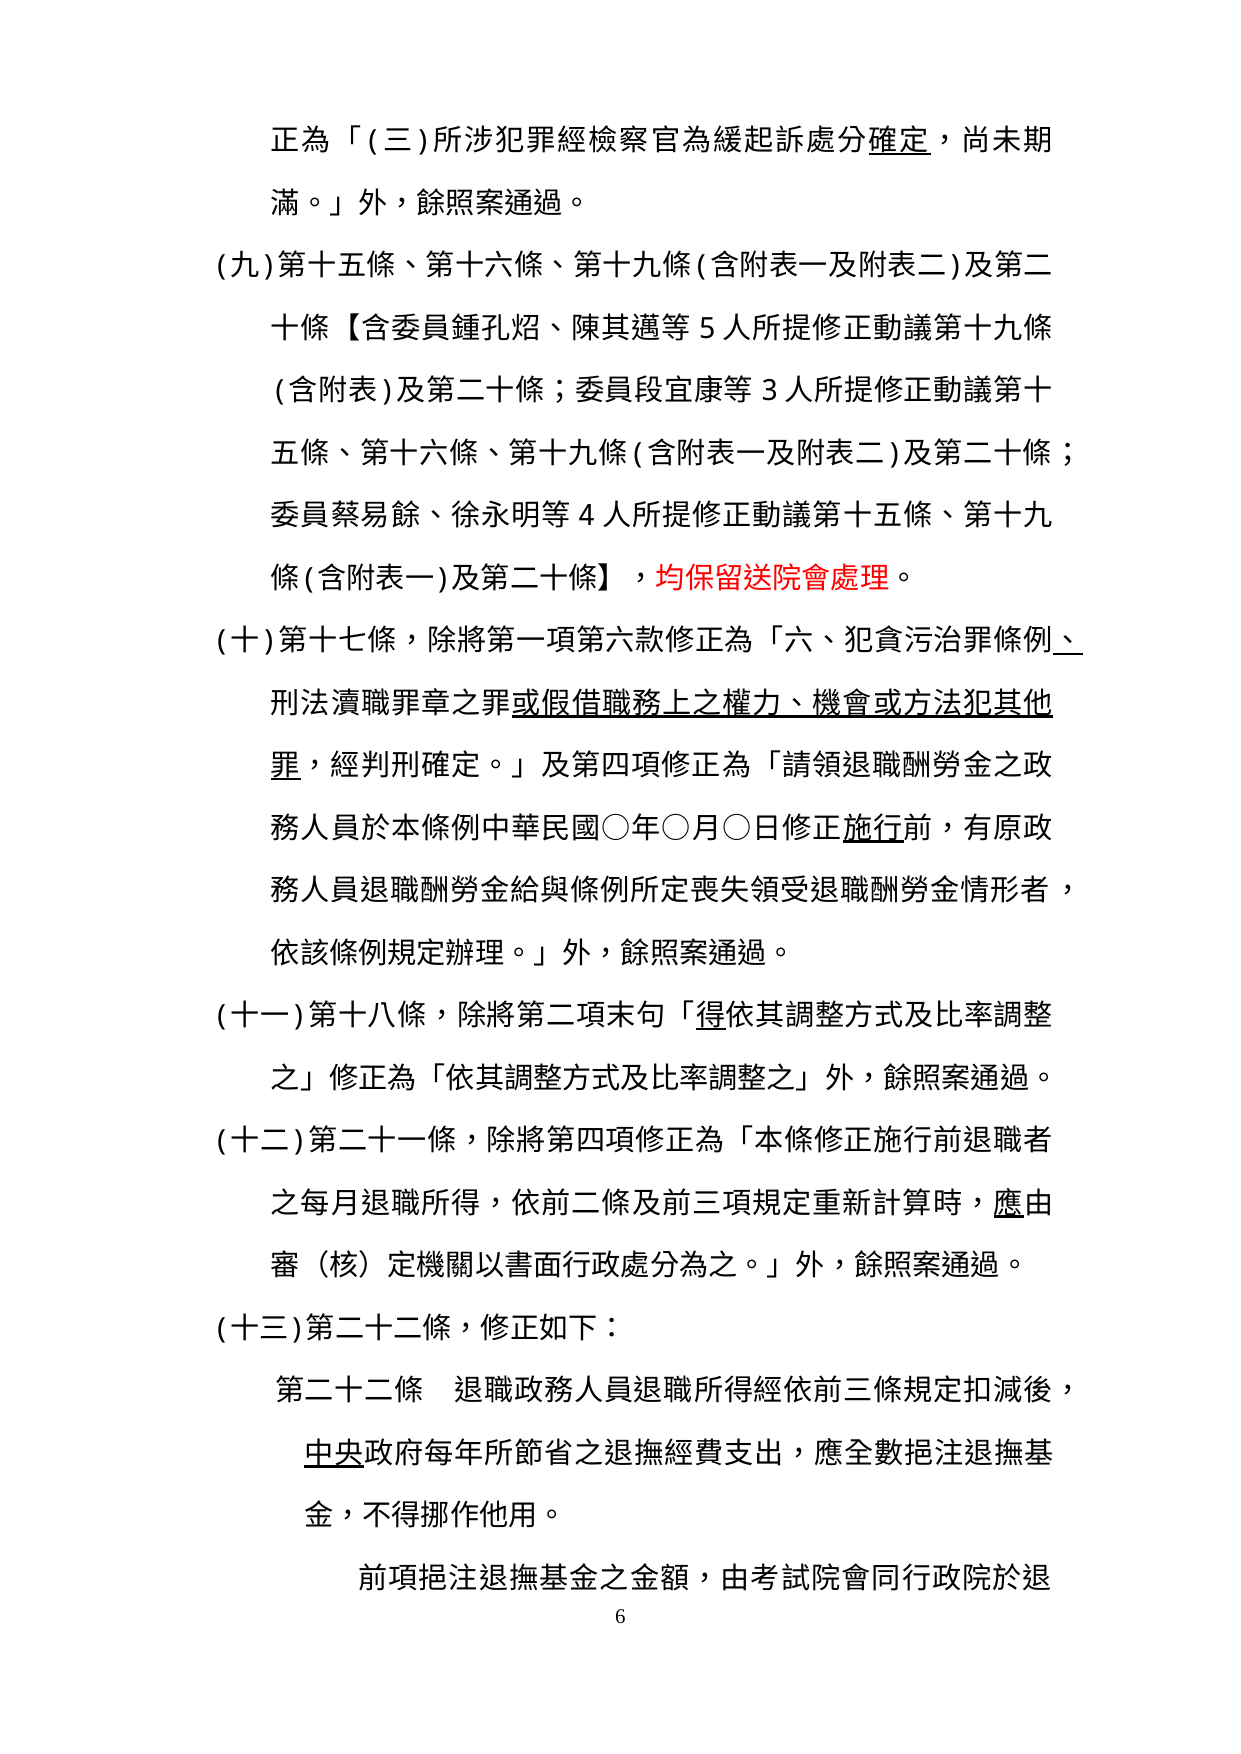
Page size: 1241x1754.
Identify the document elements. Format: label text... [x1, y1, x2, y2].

text (十三)第二十二條，修正如下： [212, 1284, 1053, 1346]
text (九)第十五條、第十六條、第十九條(含附表一及附表二)及第二十條【含委員鍾孔炤、陳其邁等5人所提修正動議第十九條(含附表)及第二十條；委員段宜康等3人所提修正動議第十五條、第十六條、第十九條(含附表一及附表二)及第二十條；委員蔡易餘、徐永明等4人所提修正動議第十五條、第十九條(含附表一)及第二十條】，均保留送院會處理。 [212, 221, 1053, 596]
text (十)第十七條，除將第一項第六款修正為「六、犯貪污治罪條例、刑法瀆職罪章之罪或假借職務上之權力、機會或方法犯其他罪，經判刑確定。」及第四項修正為「請領退職酬勞金之政務人員於本條例中華民國○年○月○日修正施行前，有原政務人員退職酬勞金給與條例所定喪失領受退職酬勞金情形者，依該條例規定辦理。」外，餘照案通過。 [212, 596, 1053, 971]
text (十二)第二十一條，除將第四項修正為「本條修正施行前退職者之每月退職所得，依前二條及前三項規定重新計算時，應由審（核）定機關以書面行政處分為之。」外，餘照案通過。 [212, 1096, 1053, 1284]
text (十一)第十八條，除將第二項末句「得依其調整方式及比率調整之」修正為「依其調整方式及比率調整之」外，餘照案通過。 [212, 971, 1053, 1096]
text 正為「(三)所涉犯罪經檢察官為緩起訴處分確定，尚未期滿。」外，餘照案通過。 [212, 96, 1053, 221]
text 第二十二條 退職政務人員退職所得經依前三條規定扣減後，中央政府每年所節省之退撫經費支出，應全數挹注退撫基金，不得挪作他用。 [275, 1346, 1053, 1534]
text 前項挹注退撫基金之金額，由考試院會同行政院於退 [300, 1534, 1053, 1596]
